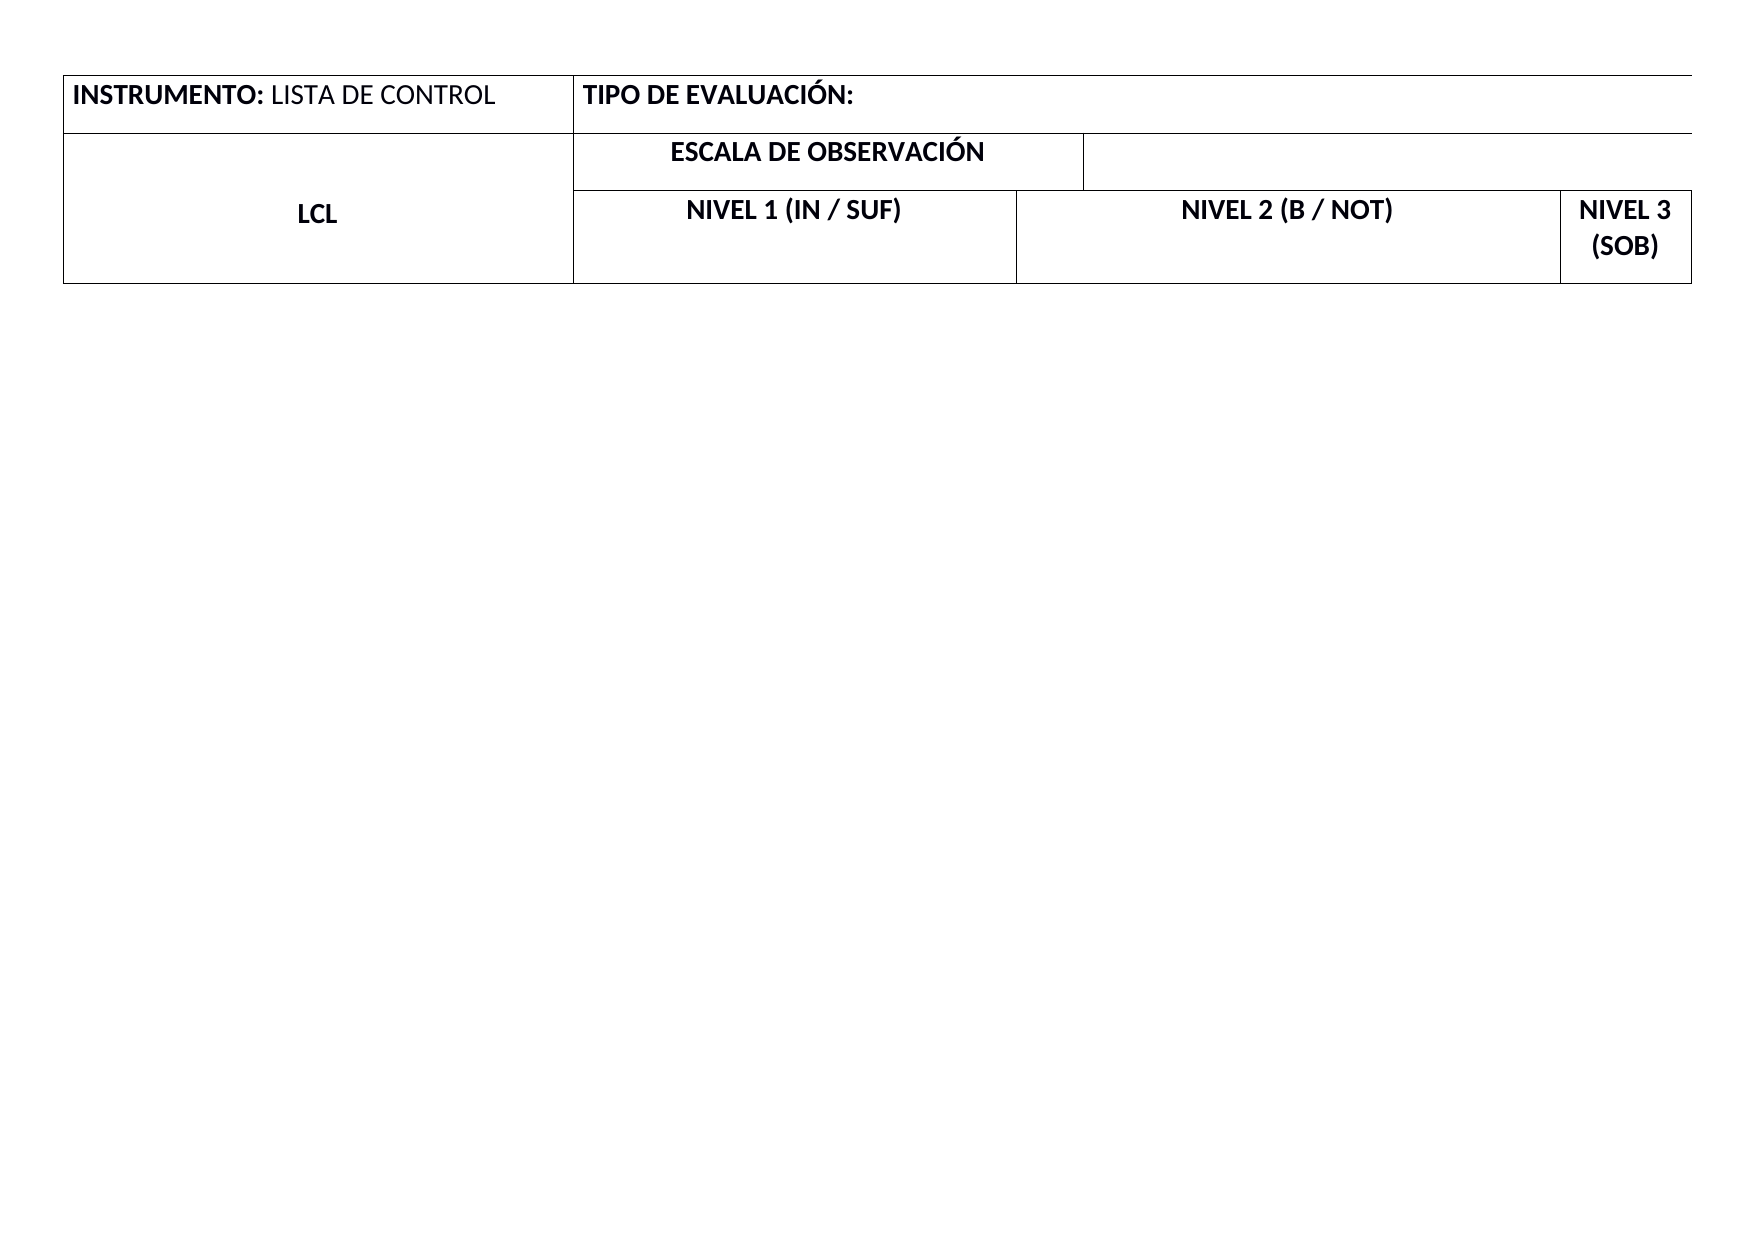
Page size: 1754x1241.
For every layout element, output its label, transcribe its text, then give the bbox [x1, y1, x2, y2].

table_cell NIVEL 3 (SOB) [1561, 191, 1691, 283]
table_cell LCL [64, 134, 573, 283]
table_cell TIPO DE EVALUACIÓN: [574, 76, 1692, 132]
table_cell NIVEL 1 (IN / SUF) [574, 191, 1016, 283]
table_cell ESCALA DE OBSERVACIÓN [574, 134, 1083, 190]
table_cell NIVEL 2 (B / NOT) [1017, 191, 1560, 283]
table_cell INSTRUMENTO: LISTA DE CONTROL [64, 76, 573, 132]
